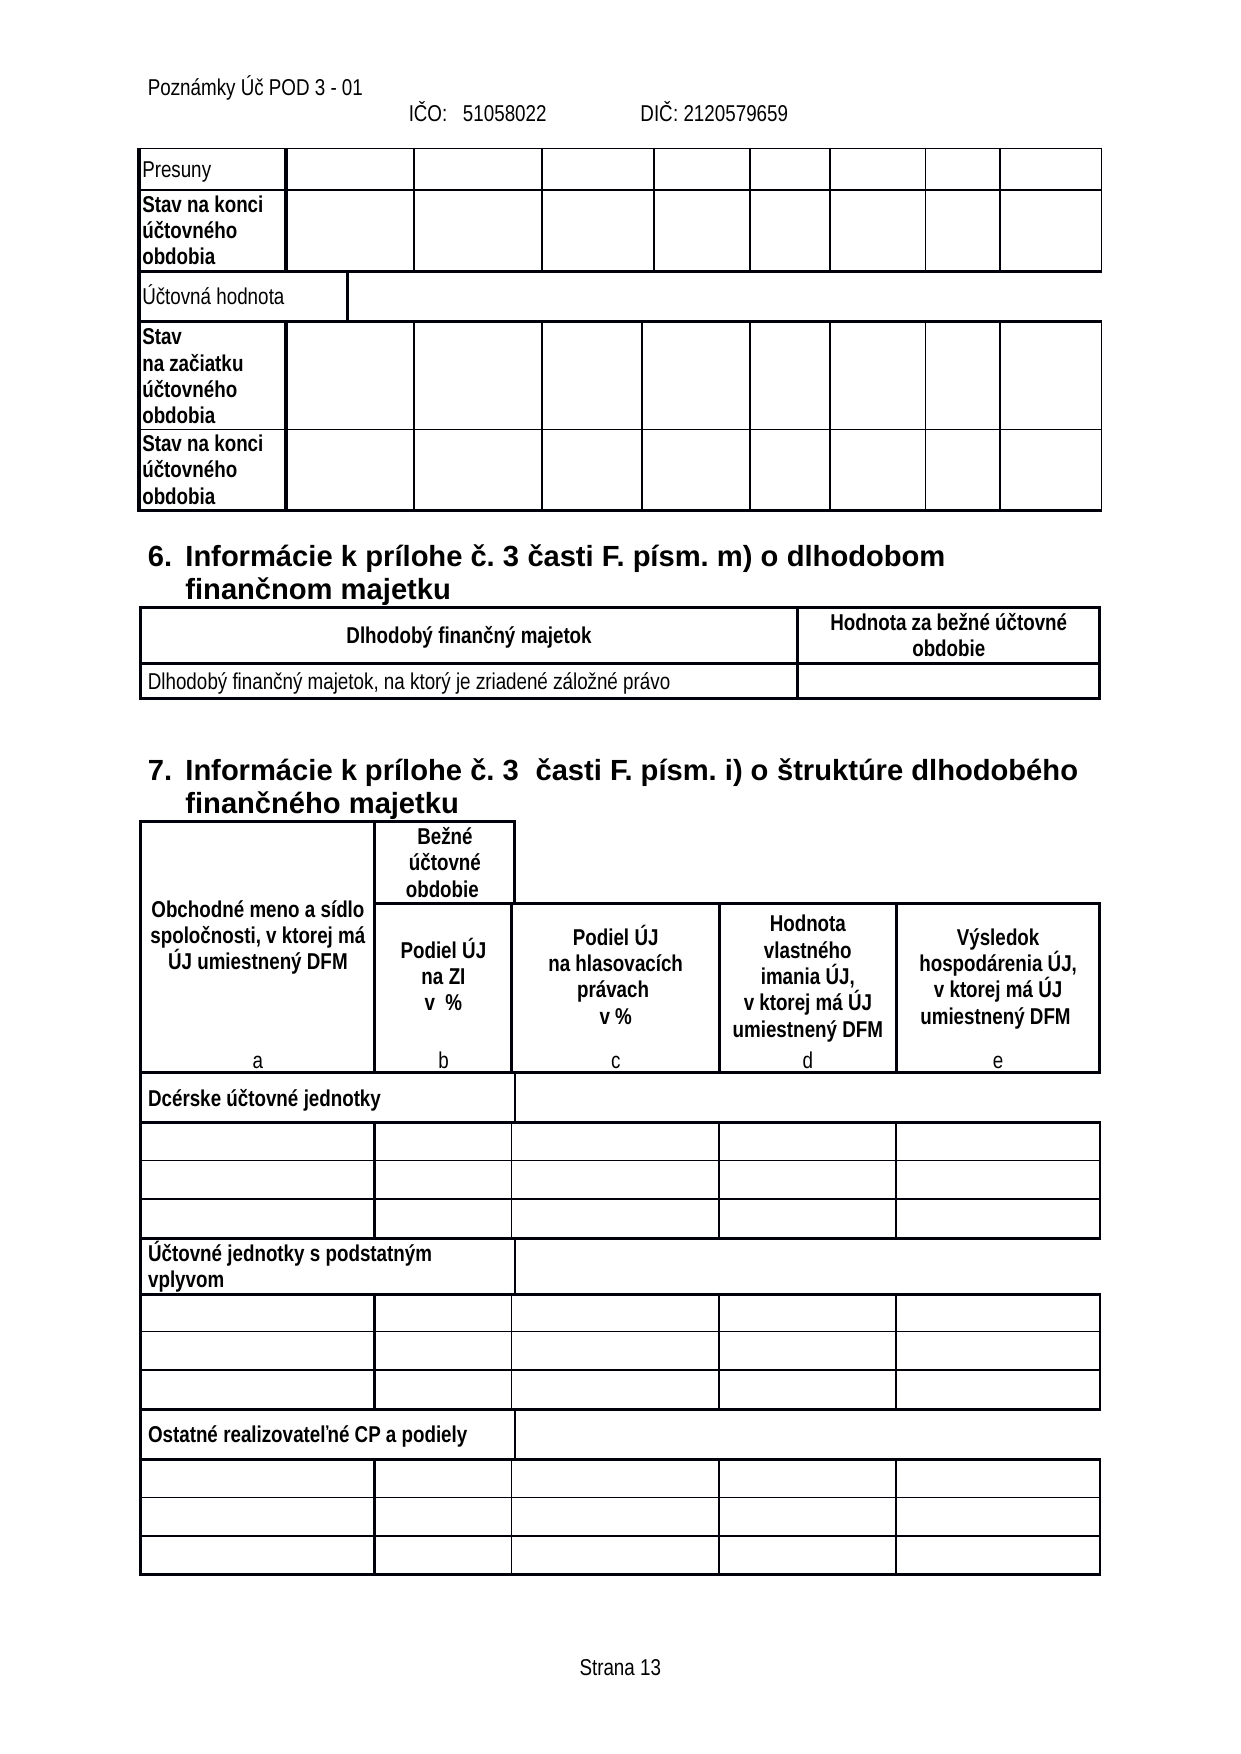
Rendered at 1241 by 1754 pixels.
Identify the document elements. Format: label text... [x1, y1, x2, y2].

table_cell [926, 430, 999, 509]
table_cell [831, 149, 925, 189]
table_cell [897, 1332, 1099, 1369]
table_cell [655, 149, 749, 189]
table_cell [376, 1124, 511, 1160]
table_cell [1001, 149, 1101, 189]
table_cell Podiel ÚJ na hlasovacích právach v % [513, 905, 718, 1047]
table_cell [543, 191, 653, 270]
table_cell [415, 149, 541, 189]
table_cell [1001, 191, 1101, 270]
table_cell [543, 430, 641, 509]
table_cell a [142, 1047, 373, 1071]
table_cell [831, 430, 925, 509]
table_cell [897, 1124, 1099, 1160]
table_cell Účtovná hodnota [141, 273, 346, 320]
table_cell [751, 149, 829, 189]
table_cell [831, 323, 925, 428]
table_cell [720, 1537, 895, 1573]
table_cell [288, 323, 413, 428]
table_cell [376, 1296, 511, 1331]
table_cell [543, 323, 641, 428]
table_cell [288, 149, 413, 189]
table_cell Stav na konci účtovného obdobia [141, 191, 284, 270]
table_cell b [376, 1047, 510, 1071]
table_cell Podiel ÚJ na ZI v % [376, 905, 510, 1047]
table_cell [512, 1498, 718, 1535]
table_cell [897, 1537, 1099, 1573]
table_cell [512, 1537, 718, 1573]
table_cell d [721, 1047, 895, 1071]
table_header Hodnota za bežné účtovné obdobie [799, 609, 1098, 662]
table_cell [643, 430, 749, 509]
table_cell c [513, 1047, 718, 1071]
table_cell [376, 1371, 511, 1408]
table_cell [720, 1296, 895, 1331]
table_cell [897, 1461, 1099, 1496]
table_cell [831, 191, 925, 270]
table_cell Ostatné realizovateľné CP a podiely [142, 1411, 514, 1458]
table_cell [897, 1296, 1099, 1331]
table_cell [142, 1498, 373, 1535]
table_cell [142, 1296, 373, 1331]
table_cell [897, 1200, 1099, 1237]
table_cell Stav na konci účtovného obdobia [141, 430, 284, 509]
table_header Bežné účtovné obdobie [376, 823, 513, 902]
table_cell [415, 191, 541, 270]
table_cell [415, 430, 541, 509]
table_cell [142, 1161, 373, 1198]
table_cell Presuny [141, 149, 284, 189]
table_cell [512, 1371, 718, 1408]
table_cell [720, 1371, 895, 1408]
table_cell [897, 1161, 1099, 1198]
table_header Obchodné meno a sídlo spoločnosti, v ktorej má ÚJ umiestnený DFM [142, 823, 373, 1047]
table_cell [751, 430, 829, 509]
table_cell [720, 1498, 895, 1535]
table_cell [376, 1332, 511, 1369]
table_cell [142, 1124, 373, 1160]
table_cell [926, 191, 999, 270]
table_cell [288, 191, 413, 270]
table_cell e [898, 1047, 1098, 1071]
table_cell [799, 665, 1098, 697]
table_cell Výsledok hospodárenia ÚJ, v ktorej má ÚJ umiestnený DFM [898, 905, 1098, 1047]
table_cell [512, 1461, 718, 1496]
table_cell [512, 1200, 718, 1237]
table_cell [512, 1124, 718, 1160]
table_cell [897, 1371, 1099, 1408]
table_cell [655, 191, 749, 270]
title Informácie k prílohe č. 3 časti F. písm. m) o dlhodobom finančnom majetku [148, 539, 1092, 606]
table_cell Stav na začiatku účtovného obdobia [141, 323, 284, 428]
table_cell [142, 1200, 373, 1237]
table_cell [142, 1371, 373, 1408]
table_cell [142, 1332, 373, 1369]
table_cell [926, 149, 999, 189]
table_cell [288, 430, 413, 509]
table_cell [643, 323, 749, 428]
table_cell Hodnota vlastného imania ÚJ, v ktorej má ÚJ umiestnený DFM [721, 905, 895, 1047]
title Informácie k prílohe č. 3 časti F. písm. i) o štruktúre dlhodobého finančného majetku [148, 753, 1092, 820]
table_cell [512, 1161, 718, 1198]
table_cell [376, 1200, 511, 1237]
table_cell [720, 1332, 895, 1369]
table_cell Dcérske účtovné jednotky [142, 1074, 514, 1121]
table_cell [376, 1461, 511, 1496]
table_cell [543, 149, 653, 189]
table_cell [1001, 323, 1101, 428]
table_cell [720, 1161, 895, 1198]
table_cell [376, 1537, 511, 1573]
table_cell Dlhodobý finančný majetok, na ktorý je zriadené záložné právo [142, 665, 796, 697]
table_cell [926, 323, 999, 428]
table_cell [512, 1296, 718, 1331]
table_cell [751, 191, 829, 270]
table_header Dlhodobý finančný majetok [142, 609, 796, 662]
table_cell [142, 1461, 373, 1496]
table_cell [376, 1161, 511, 1198]
table_cell [897, 1498, 1099, 1535]
table_cell [1001, 430, 1101, 509]
table_cell [376, 1498, 511, 1535]
table_cell [751, 323, 829, 428]
table_cell [512, 1332, 718, 1369]
table_cell [142, 1537, 373, 1573]
table_cell [720, 1124, 895, 1160]
table_cell Účtovné jednotky s podstatným vplyvom [142, 1240, 514, 1292]
table_cell [720, 1461, 895, 1496]
table_cell [415, 323, 541, 428]
table_cell [720, 1200, 895, 1237]
